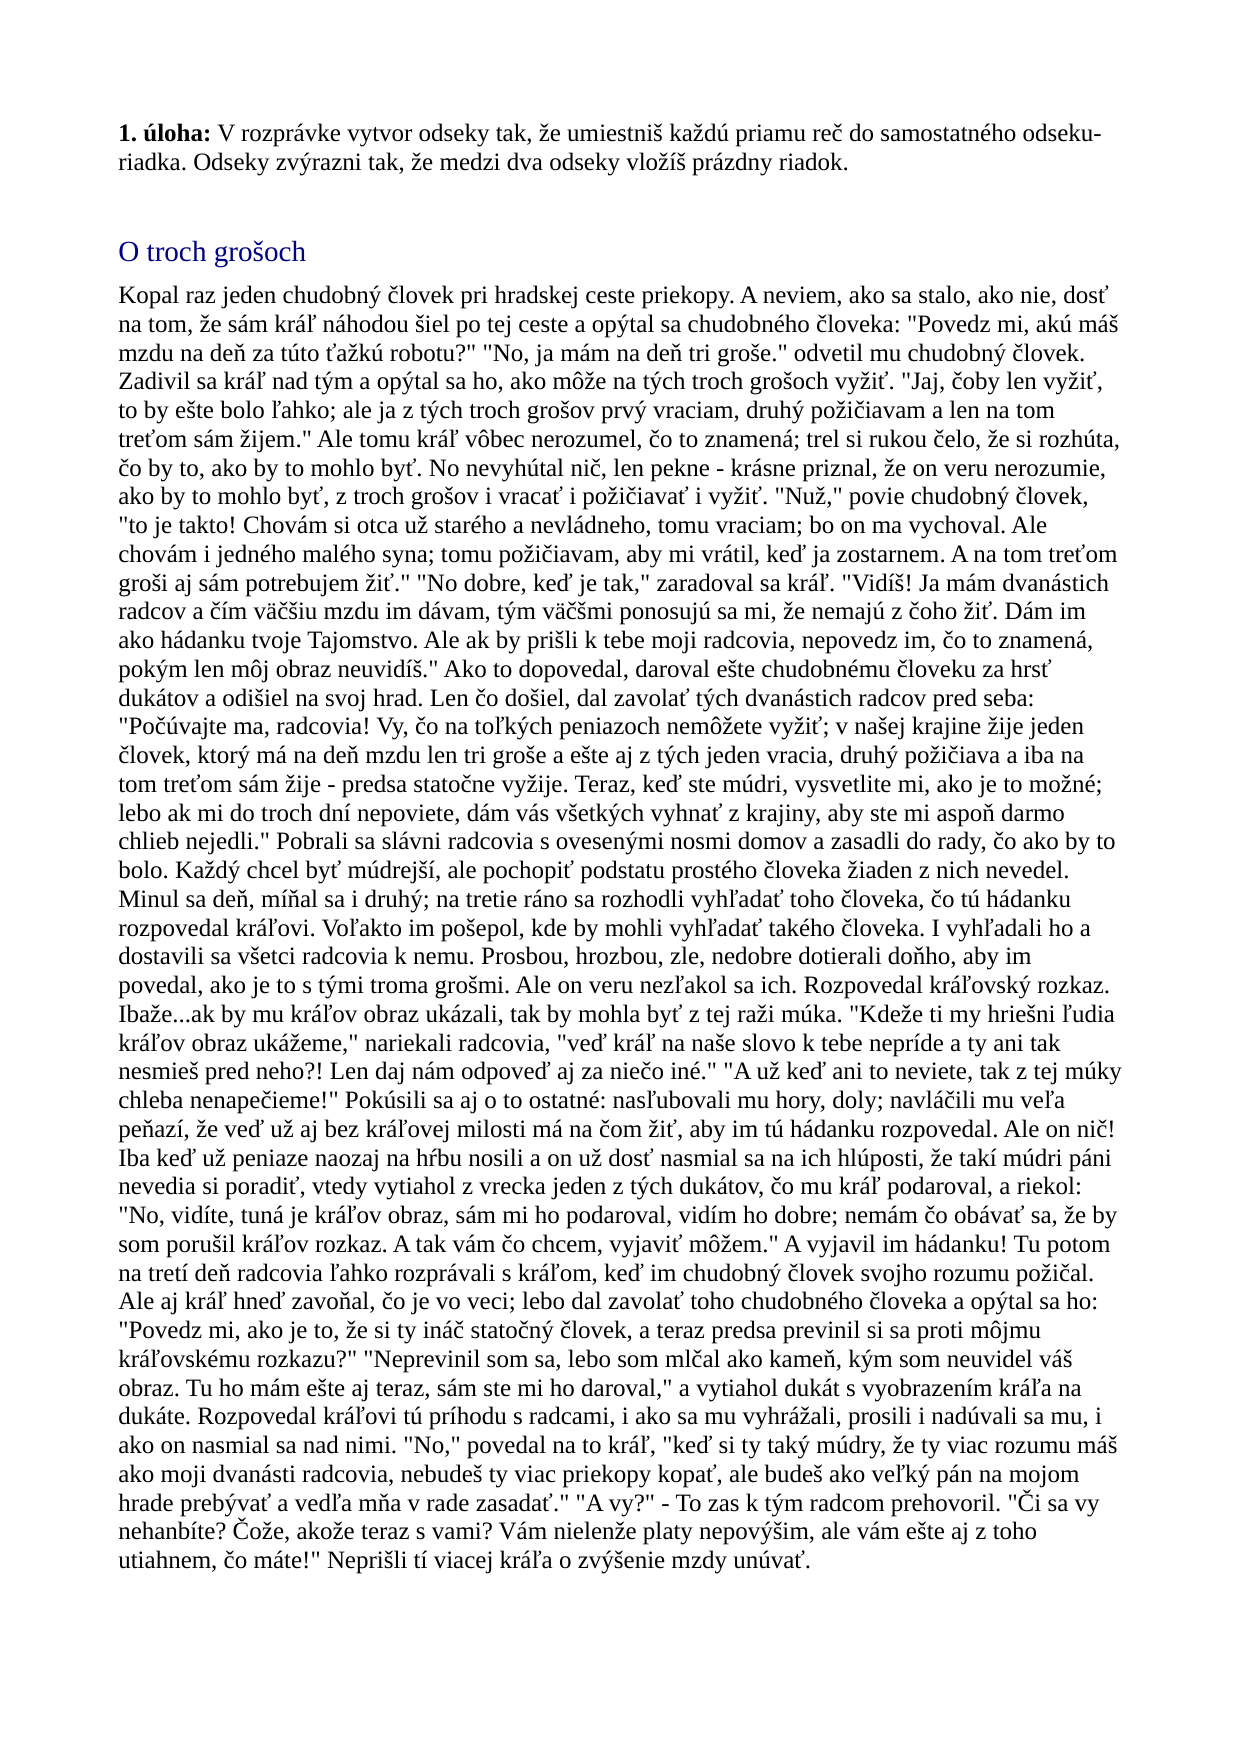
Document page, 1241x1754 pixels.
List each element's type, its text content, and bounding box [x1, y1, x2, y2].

text O troch grošoch [118, 234, 1122, 268]
text 1. úloha: V rozprávke vytvor odseky tak, že umiestniš každú priamu reč do samostatného odseku- riadka. Odseky zvýrazni tak, že medzi dva odseky vložíš prázdny riadok. [118, 118, 1122, 176]
text Kopal raz jeden chudobný človek pri hradskej ceste priekopy. A neviem, ako sa stalo, ako nie, dosť na tom, že sám kráľ náhodou šiel po tej ceste a opýtal sa chudobného človeka: "Povedz mi, akú máš mzdu na deň za túto ťažkú robotu?" "No, ja mám na deň tri groše." odvetil mu chudobný človek. Zadivil sa kráľ nad tým a opýtal sa ho, ako môže na tých troch grošoch vyžiť. "Jaj, čoby len vyžiť, to by ešte bolo ľahko; ale ja z tých troch grošov prvý vraciam, druhý požičiavam a len na tom treťom sám žijem." Ale tomu kráľ vôbec nerozumel, čo to znamená; trel si rukou čelo, že si rozhúta, čo by to, ako by to mohlo byť. No nevyhútal nič, len pekne - krásne priznal, že on veru nerozumie, ako by to mohlo byť, z troch grošov i vracať i požičiavať i vyžiť. "Nuž," povie chudobný človek, "to je takto! Chovám si otca už starého a nevládneho, tomu vraciam; bo on ma vychoval. Ale chovám i jedného malého syna; tomu požičiavam, aby mi vrátil, keď ja zostarnem. A na tom treťom groši aj sám potrebujem žiť." "No dobre, keď je tak," zaradoval sa kráľ. "Vidíš! Ja mám dvanástich radcov a čím väčšiu mzdu im dávam, tým väčšmi ponosujú sa mi, že nemajú z čoho žiť. Dám im ako hádanku tvoje Tajomstvo. Ale ak by prišli k tebe moji radcovia, nepovedz im, čo to znamená, pokým len môj obraz neuvidíš." Ako to dopovedal, daroval ešte chudobnému človeku za hrsť dukátov a odišiel na svoj hrad. Len čo došiel, dal zavolať tých dvanástich radcov pred seba: "Počúvajte ma, radcovia! Vy, čo na toľkých peniazoch nemôžete vyžiť; v našej krajine žije jeden človek, ktorý má na deň mzdu len tri groše a ešte aj z tých jeden vracia, druhý požičiava a iba na tom treťom sám žije - predsa statočne vyžije. Teraz, keď ste múdri, vysvetlite mi, ako je to možné; lebo ak mi do troch dní nepoviete, dám vás všetkých vyhnať z krajiny, aby ste mi aspoň darmo chlieb nejedli." Pobrali sa slávni radcovia s ovesenými nosmi domov a zasadli do rady, čo ako by to bolo. Každý chcel byť múdrejší, ale pochopiť podstatu prostého človeka žiaden z nich nevedel. Minul sa deň, míňal sa i druhý; na tretie ráno sa rozhodli vyhľadať toho človeka, čo tú hádanku rozpovedal kráľovi. Voľakto im pošepol, kde by mohli vyhľadať takého človeka. I vyhľadali ho a dostavili sa všetci radcovia k nemu. Prosbou, hrozbou, zle, nedobre dotierali doňho, aby im povedal, ako je to s tými troma grošmi. Ale on veru nezľakol sa ich. Rozpovedal kráľovský rozkaz. Ibaže...ak by mu kráľov obraz ukázali, tak by mohla byť z tej raži múka. "Kdeže ti my hriešni ľudia kráľov obraz ukážeme," nariekali radcovia, "veď kráľ na naše slovo k tebe nepríde a ty ani tak nesmieš pred neho?! Len daj nám odpoveď aj za niečo iné." "A už keď ani to neviete, tak z tej múky chleba nenapečieme!" Pokúsili sa aj o to ostatné: nasľubovali mu hory, doly; navláčili mu veľa peňazí, že veď už aj bez kráľovej milosti má na čom žiť, aby im tú hádanku rozpovedal. Ale on nič! Iba keď už peniaze naozaj na hŕbu nosili a on už dosť nasmial sa na ich hlúposti, že takí múdri páni nevedia si poradiť, vtedy vytiahol z vrecka jeden z tých dukátov, čo mu kráľ podaroval, a riekol: "No, vidíte, tuná je kráľov obraz, sám mi ho podaroval, vidím ho dobre; nemám čo obávať sa, že by som porušil kráľov rozkaz. A tak vám čo chcem, vyjaviť môžem." A vyjavil im hádanku! Tu potom na tretí deň radcovia ľahko rozprávali s kráľom, keď im chudobný človek svojho rozumu požičal. Ale aj kráľ hneď zavoňal, čo je vo veci; lebo dal zavolať toho chudobného človeka a opýtal sa ho: "Povedz mi, ako je to, že si ty ináč statočný človek, a teraz predsa previnil si sa proti môjmu kráľovskému rozkazu?" "Neprevinil som sa, lebo som mlčal ako kameň, kým som neuvidel váš obraz. Tu ho mám ešte aj teraz, sám ste mi ho daroval," a vytiahol dukát s vyobrazením kráľa na dukáte. Rozpovedal kráľovi tú príhodu s radcami, i ako sa mu vyhrážali, prosili i nadúvali sa mu, i ako on nasmial sa nad nimi. "No," povedal na to kráľ, "keď si ty taký múdry, že ty viac rozumu máš ako moji dvanásti radcovia, nebudeš ty viac priekopy kopať, ale budeš ako veľký pán na mojom hrade prebývať a vedľa mňa v rade zasadať." "A vy?" - To zas k tým radcom prehovoril. "Či sa vy nehanbíte? Čože, akože teraz s vami? Vám nielenže platy nepovýšim, ale vám ešte aj z toho utiahnem, čo máte!" Neprišli tí viacej kráľa o zvýšenie mzdy unúvať. [118, 280, 1122, 1574]
